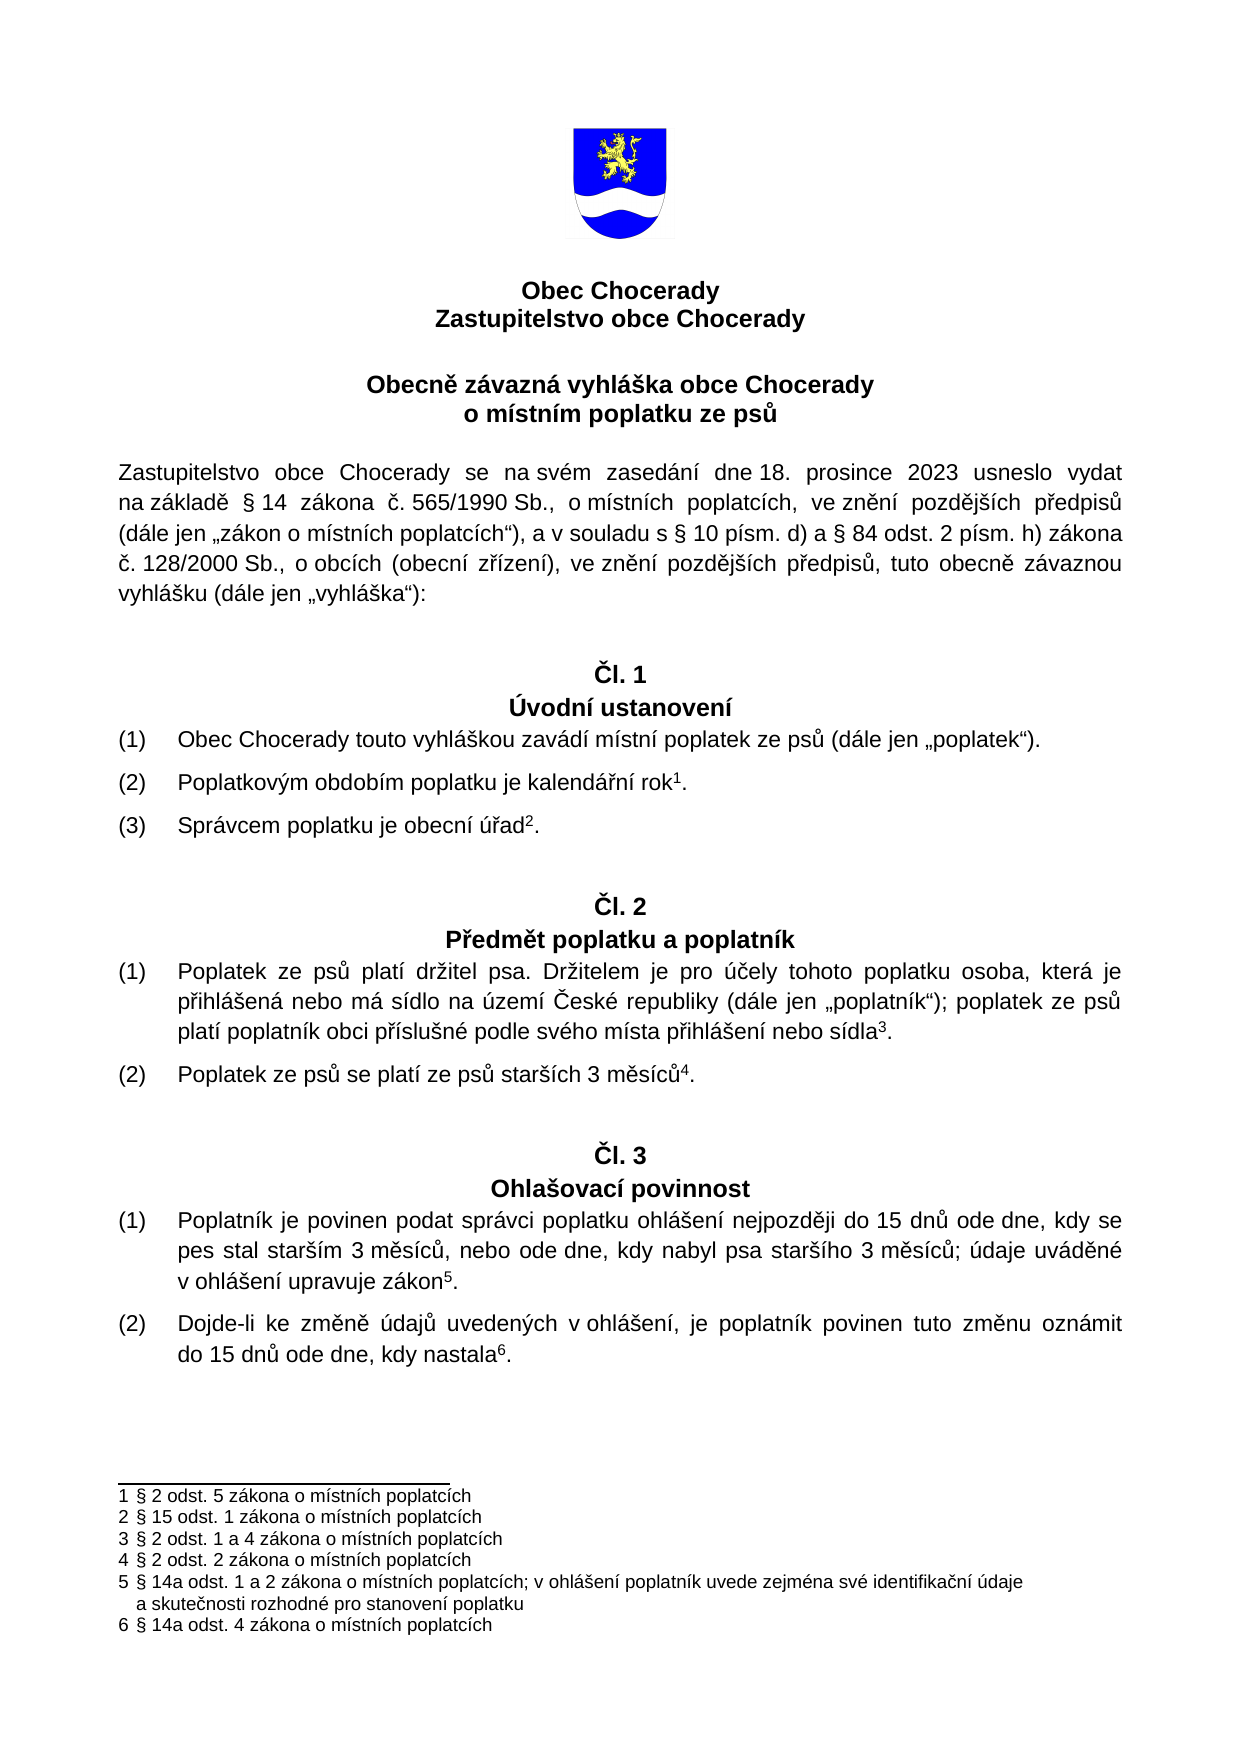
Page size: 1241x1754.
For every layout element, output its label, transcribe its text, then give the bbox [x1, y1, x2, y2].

subtitle Obecně závazná vyhláška obce Chocerady o místním poplatku ze psů [118, 370, 1122, 428]
list Poplatkovým obdobím poplatku je kalendářní rok. [118, 769, 1122, 795]
text Zastupitelstvo obce Chocerady se na svém zasedání dne 18. prosince 2023 usneslo vydat na základě § 14 zákona č. 565/1990 Sb., o místních poplatcích, ve znění pozdějších předpisů (dále jen „zákon o místních poplatcích“), a v souladu s § 10 písm. d) a § 84 odst. 2 písm. h) zákona č. 128/2000 Sb., o obcích (obecní zřízení), ve znění pozdějších předpisů, tuto obecně závaznou vyhlášku (dále jen „vyhláška“): [118, 459, 1122, 606]
list Správcem poplatku je obecní úřad. [118, 812, 1122, 838]
subtitle Čl. 2 Předmět poplatku a poplatník [118, 892, 1122, 954]
list Poplatník je povinen podat správci poplatku ohlášení nejpozději do 15 dnů ode dne, kdy se pes stal starším 3 měsíců, nebo ode dne, kdy nabyl psa staršího 3 měsíců; údaje uváděné v ohlášení upravuje zákon. [118, 1207, 1122, 1294]
subtitle Čl. 3 Ohlašovací povinnost [118, 1141, 1122, 1203]
list § 14a odst. 1 a 2 zákona o místních poplatcích; v ohlášení poplatník uvede zejména své identifikační údaje a skutečnosti rozhodné pro stanovení poplatku [118, 1571, 1122, 1614]
list § 2 odst. 5 zákona o místních poplatcích [118, 1484, 1122, 1506]
list § 2 odst. 2 zákona o místních poplatcích [118, 1549, 1122, 1571]
text Obec Chocerady Zastupitelstvo obce Chocerady [118, 276, 1122, 333]
list § 2 odst. 1 a 4 zákona o místních poplatcích [118, 1528, 1122, 1549]
list § 15 odst. 1 zákona o místních poplatcích [118, 1506, 1122, 1528]
list § 14a odst. 4 zákona o místních poplatcích [118, 1614, 1122, 1635]
list Dojde-li ke změně údajů uvedených v ohlášení, je poplatník povinen tuto změnu oznámit do 15 dnů ode dne, kdy nastala. [118, 1310, 1122, 1367]
subtitle Čl. 1 Úvodní ustanovení [118, 660, 1122, 722]
list Poplatek ze psů se platí ze psů starších 3 měsíců. [118, 1061, 1122, 1087]
list Poplatek ze psů platí držitel psa. Držitelem je pro účely tohoto poplatku osoba, která je přihlášená nebo má sídlo na území České republiky (dále jen „poplatník“); poplatek ze psů platí poplatník obci příslušné podle svého místa přihlášení nebo sídla. [118, 958, 1122, 1045]
list Obec Chocerady touto vyhláškou zavádí místní poplatek ze psů (dále jen „poplatek“). [118, 726, 1122, 753]
